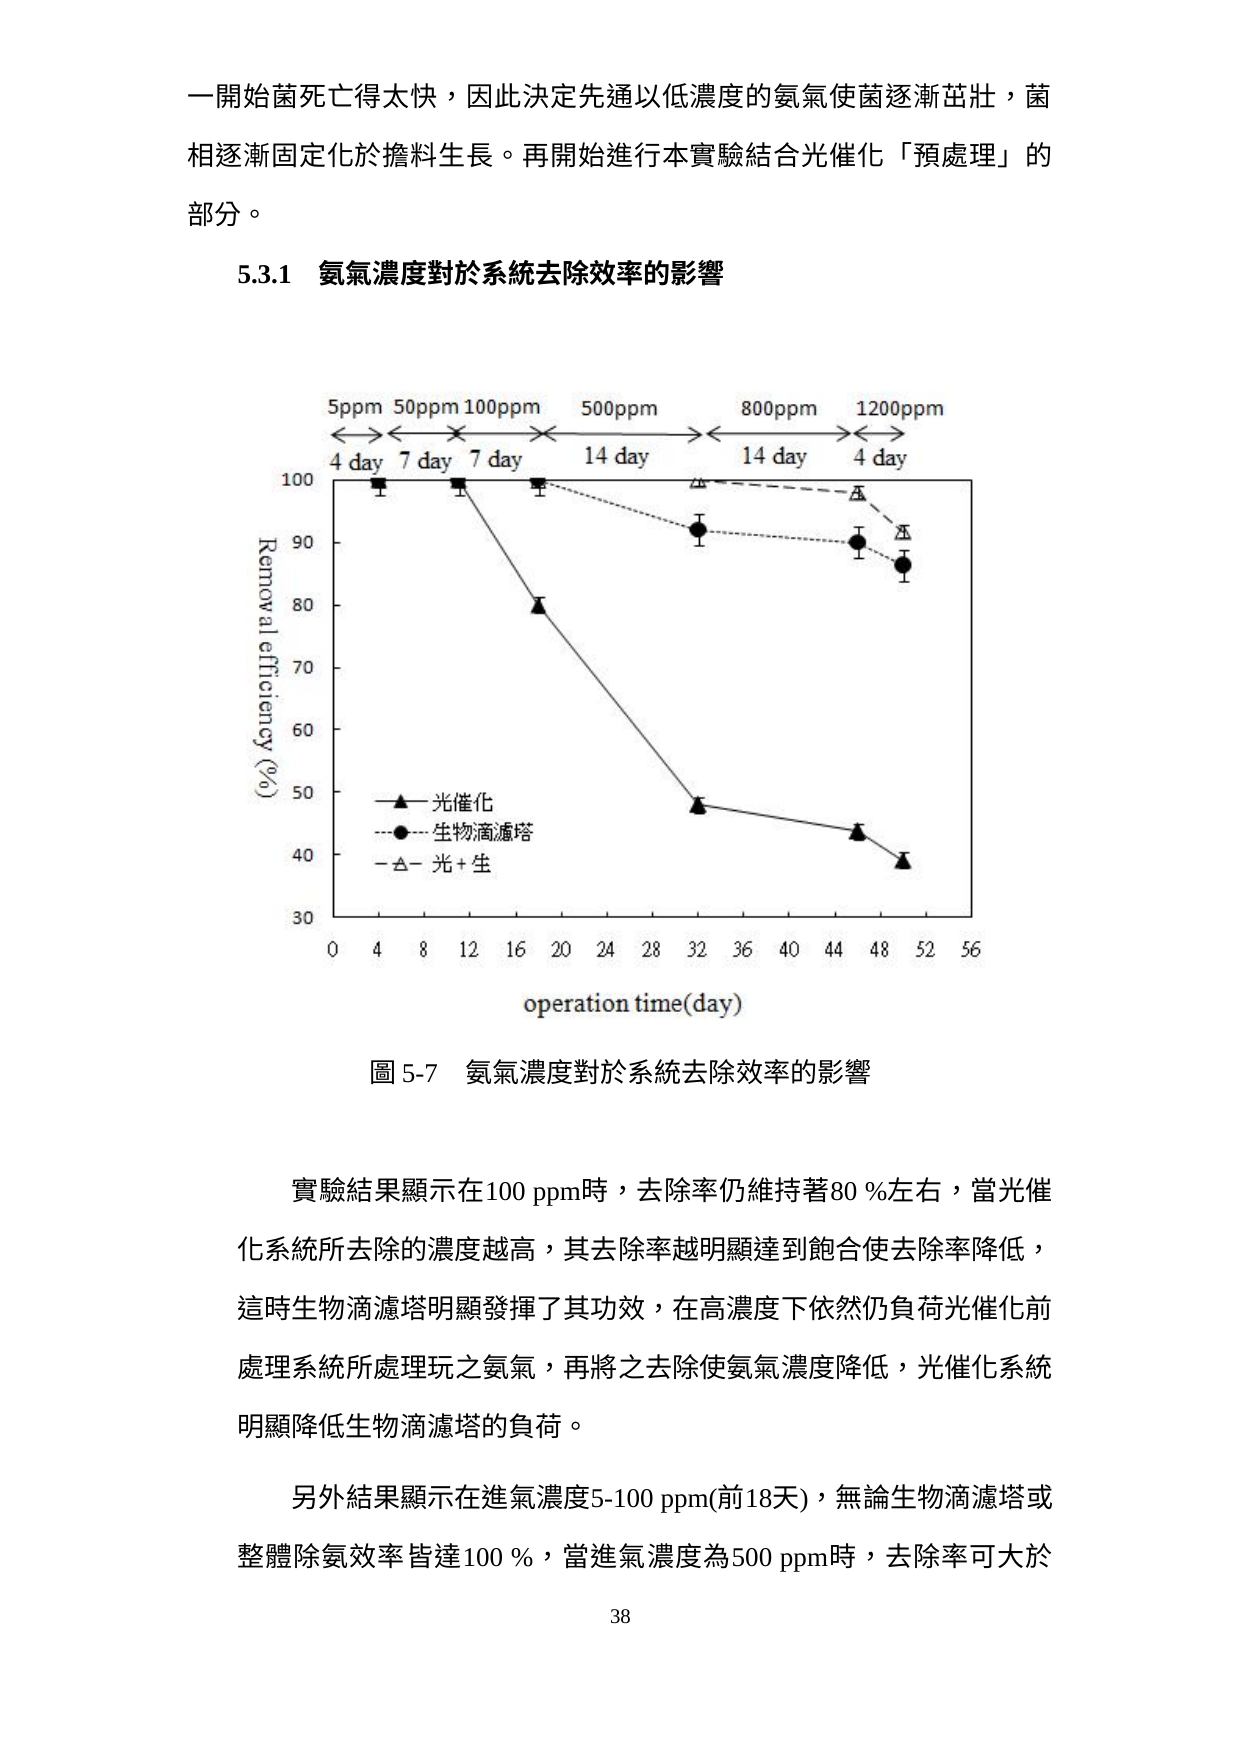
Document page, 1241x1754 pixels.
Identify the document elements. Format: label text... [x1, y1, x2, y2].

text 一開始菌死亡得太快，因此決定先通以低濃度的氨氣使菌逐漸茁壯，菌相逐漸固定化於擔料生長。再開始進行本實驗結合光催化「預處理」的部分。 [187, 75, 1053, 232]
text 實驗結果顯示在100 ppm時，去除率仍維持著80 %左右，當光催化系統所去除的濃度越高，其去除率越明顯達到飽合使去除率降低，這時生物滴濾塔明顯發揮了其功效，在高濃度下依然仍負荷光催化前處理系統所處理玩之氨氣，再將之去除使氨氣濃度降低，光催化系統明顯降低生物滴濾塔的負荷。 [237, 1169, 1053, 1444]
subtitle 5.3.1 氨氣濃度對於系統去除效率的影響 [237, 252, 1053, 291]
text 另外結果顯示在進氣濃度5-100 ppm(前18天)，無論生物滴濾塔或整體除氨效率皆達100 %，當進氣濃度為500 ppm時，去除率可大於 [237, 1476, 1053, 1574]
text 圖5-7 氨氣濃度對於系統去除效率的影響 [187, 1051, 1053, 1090]
